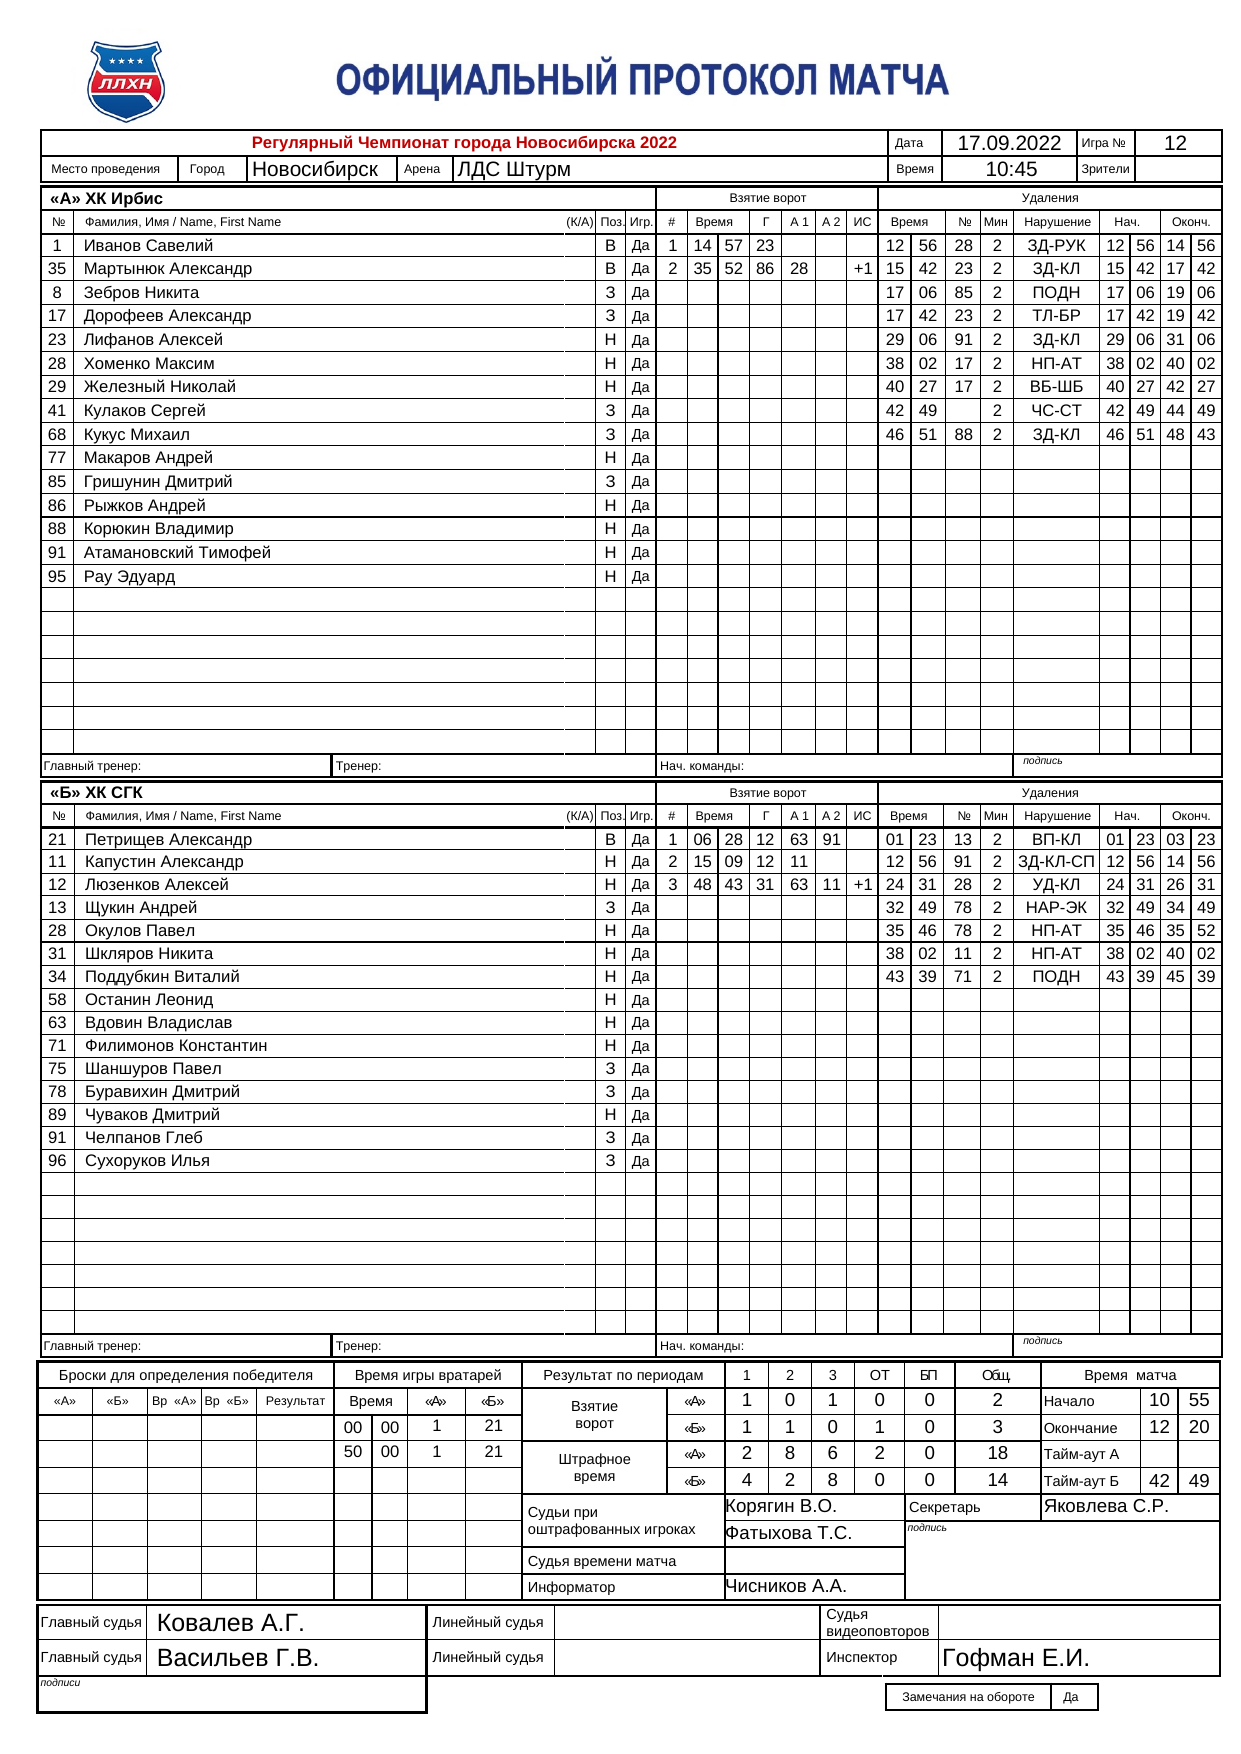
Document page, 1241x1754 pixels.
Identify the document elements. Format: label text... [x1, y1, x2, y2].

table_cell [1161, 1219, 1190, 1241]
table_cell 42 [1131, 305, 1160, 327]
table_cell [1192, 636, 1221, 658]
table_cell 51 [912, 423, 945, 445]
table_cell 44 [1161, 399, 1190, 422]
table_cell [565, 588, 595, 611]
table_cell [408, 1494, 465, 1520]
table_cell [75, 1265, 564, 1287]
table_cell [1161, 541, 1190, 564]
table_cell [74, 730, 564, 753]
table_cell Н [596, 328, 625, 351]
table_cell [1014, 470, 1099, 493]
table_cell Инспектор [821, 1640, 938, 1675]
table_header Замечания на обороте [887, 1685, 1050, 1709]
table_cell Гришунин Дмитрий [74, 470, 564, 493]
table_cell [981, 730, 1013, 753]
table_cell 78 [944, 920, 980, 941]
table_cell 86 [42, 494, 73, 516]
table_cell [565, 1104, 595, 1126]
table_cell [565, 399, 595, 422]
table_cell [373, 1574, 407, 1599]
table_cell [847, 989, 877, 1011]
table_cell 02 [912, 352, 945, 374]
table_cell [981, 1150, 1013, 1172]
table_cell подпись [1014, 1335, 1221, 1356]
table_cell З [596, 1058, 625, 1079]
table_cell [847, 305, 877, 327]
table_cell 06 [1192, 328, 1221, 351]
table_cell НП-АТ [1014, 943, 1099, 964]
table_cell [816, 1311, 846, 1333]
table_cell 1 [812, 1389, 854, 1413]
table_cell [565, 376, 595, 398]
table_cell 17 [42, 305, 73, 327]
table_cell [847, 850, 877, 872]
table_cell [750, 707, 781, 729]
table_cell [782, 446, 815, 469]
table_cell З [596, 423, 625, 445]
table_cell 86 [750, 257, 781, 280]
table_cell [148, 1547, 201, 1573]
table_cell [93, 1521, 147, 1546]
table_cell [816, 1081, 846, 1103]
table_cell 39 [912, 966, 943, 987]
table_cell [428, 1677, 882, 1711]
table_cell 28 [42, 352, 73, 374]
table_cell [1014, 659, 1099, 682]
table_cell Гофман Е.И. [939, 1640, 1219, 1675]
table_cell [1192, 1288, 1221, 1310]
table_cell [1161, 1288, 1190, 1310]
table_cell Фатыхова Т.С. [726, 1521, 904, 1546]
table_cell ЧС-СТ [1014, 399, 1099, 422]
table_cell 02 [1192, 943, 1221, 964]
table_cell 38 [879, 943, 910, 964]
table_cell 85 [946, 281, 980, 303]
table_cell [847, 1242, 877, 1264]
table_cell [782, 636, 815, 658]
table_header 17.09.2022 [943, 131, 1076, 155]
table_cell [688, 1127, 717, 1149]
table_cell [565, 470, 595, 493]
table_cell 23 [912, 829, 943, 849]
table_cell [657, 943, 687, 964]
table_cell [657, 1311, 687, 1333]
table_cell Рыжков Андрей [74, 494, 564, 516]
table_cell 91 [816, 829, 846, 849]
table_cell [565, 659, 595, 682]
table_cell 43 [719, 874, 749, 895]
table_cell [719, 1081, 749, 1103]
table_cell [816, 730, 846, 753]
table_cell [1131, 1150, 1160, 1172]
table_cell [816, 612, 846, 634]
table_cell [879, 1288, 910, 1310]
table_cell 00 [335, 1416, 371, 1440]
table_cell 06 [1131, 328, 1160, 351]
table_header 1 [726, 1363, 768, 1387]
table_cell 21 [466, 1441, 521, 1467]
table_cell [816, 1127, 846, 1149]
table_cell [944, 1196, 980, 1218]
table_cell [1100, 659, 1129, 682]
table_cell [93, 1494, 147, 1520]
table_cell Чуваков Дмитрий [75, 1104, 564, 1126]
table_cell А 1 [782, 211, 815, 233]
table_cell [981, 1058, 1013, 1079]
table_cell Атамановский Тимофей [74, 541, 564, 564]
table_cell [1014, 1219, 1099, 1241]
table_cell [879, 1035, 910, 1057]
table_cell ТЛ-БР [1014, 305, 1099, 327]
table_cell [1014, 1127, 1099, 1149]
table_cell 29 [42, 376, 73, 398]
table_cell [657, 565, 687, 587]
table_cell 2 [981, 896, 1013, 918]
table_cell 42 [1192, 305, 1221, 327]
table_cell [981, 565, 1013, 587]
table_cell Макаров Андрей [74, 446, 564, 469]
table_cell З [596, 305, 625, 327]
table_cell ПОДН [1014, 281, 1099, 303]
table_cell [626, 1219, 655, 1241]
table_cell [1131, 1127, 1160, 1149]
table_cell 14 [688, 235, 717, 256]
table_cell Кукус Михаил [74, 423, 564, 445]
table_cell [466, 1468, 521, 1493]
table_cell 28 [944, 874, 980, 895]
table_cell Иванов Савелий [74, 235, 564, 256]
table_cell [879, 446, 910, 469]
table_cell Время [335, 1389, 407, 1413]
table_cell [596, 1311, 625, 1333]
table_cell 00 [373, 1441, 407, 1467]
table_cell 2 [981, 257, 1013, 280]
table_cell [688, 920, 717, 941]
table_cell 3 [657, 874, 687, 895]
table_cell [1161, 1127, 1190, 1149]
table_cell 2 [981, 376, 1013, 398]
table_cell [912, 1127, 943, 1149]
table_header 3 [812, 1363, 854, 1387]
table_cell 2 [981, 235, 1013, 256]
table_cell [847, 1173, 877, 1195]
table_cell [1192, 1012, 1221, 1033]
table_cell [565, 1058, 595, 1079]
table_cell [565, 730, 595, 753]
table_cell Сухоруков Илья [75, 1150, 564, 1172]
table_cell 26 [1161, 874, 1190, 895]
table_cell [257, 1468, 333, 1493]
table_cell [596, 1173, 625, 1195]
table_cell 2 [726, 1442, 768, 1467]
table_cell [1131, 1265, 1160, 1287]
table_cell [750, 636, 781, 658]
table_cell [148, 1441, 201, 1467]
table_cell Окулов Павел [75, 920, 564, 941]
table_cell [939, 1606, 1219, 1639]
table_cell [1161, 518, 1190, 540]
table_cell [782, 1035, 815, 1057]
table_cell Да [626, 1127, 655, 1149]
table_cell [1192, 730, 1221, 753]
table_cell [148, 1494, 201, 1520]
table_cell [847, 1127, 877, 1149]
table_cell [944, 1265, 980, 1287]
table_cell [782, 943, 815, 964]
table_cell [202, 1494, 256, 1520]
table_cell [719, 1311, 749, 1333]
table_cell [565, 235, 595, 256]
table_cell [1192, 707, 1221, 729]
table_cell [944, 1012, 980, 1033]
table_cell 35 [1161, 920, 1190, 941]
table_cell [1100, 1242, 1129, 1264]
table_cell [1192, 470, 1221, 493]
table_cell [912, 470, 945, 493]
table_cell 06 [912, 281, 945, 303]
table_cell 45 [1161, 966, 1190, 987]
table_header Дата [889, 131, 941, 155]
table_cell [202, 1416, 256, 1440]
table_cell Игр. [626, 805, 655, 826]
table_cell 85 [42, 470, 73, 493]
table_cell [1014, 1104, 1099, 1126]
table_cell 31 [750, 874, 781, 895]
table_cell [657, 1265, 687, 1287]
table_header Броски для определения победителя [39, 1363, 333, 1387]
table_cell Судьи при оштрафованных игроках [523, 1495, 724, 1546]
table_cell [1131, 446, 1160, 469]
table_cell [626, 1173, 655, 1195]
table_cell [847, 1104, 877, 1126]
table_cell [688, 1242, 717, 1264]
table_cell 50 [335, 1441, 371, 1467]
table_cell 1 [769, 1415, 811, 1440]
table_cell [782, 235, 815, 256]
table_cell [981, 541, 1013, 564]
table_cell [1100, 1173, 1129, 1195]
table_cell [782, 966, 815, 987]
table_cell 4 [726, 1468, 768, 1493]
table_cell [816, 1104, 846, 1126]
table_cell [626, 1242, 655, 1264]
table_cell Лифанов Алексей [74, 328, 564, 351]
table_cell [565, 707, 595, 729]
table_cell [257, 1547, 333, 1573]
table_cell [1100, 730, 1129, 753]
table_cell [912, 683, 945, 706]
table_cell [782, 1081, 815, 1103]
table_cell 02 [912, 943, 943, 964]
table_cell [565, 352, 595, 374]
table_cell [847, 281, 877, 303]
table_cell [657, 328, 687, 351]
table_cell ПОДН [1014, 966, 1099, 987]
table_cell [946, 659, 980, 682]
table_cell [565, 1081, 595, 1103]
table_cell [1100, 1288, 1129, 1310]
table_cell А 2 [816, 211, 846, 233]
table_cell [912, 989, 943, 1011]
table_cell [750, 966, 781, 987]
table_cell [719, 730, 749, 753]
table_cell Время [688, 211, 749, 233]
table_cell 49 [912, 896, 943, 918]
table_cell Игр. [626, 211, 655, 233]
table_cell [596, 588, 625, 611]
table_cell [565, 565, 595, 587]
table_cell [981, 1012, 1013, 1033]
table_cell [596, 1219, 625, 1241]
table_cell [657, 1219, 687, 1241]
table_cell [750, 423, 781, 445]
table_cell 17 [1100, 281, 1129, 303]
table_cell 0 [905, 1468, 954, 1493]
table_cell [42, 588, 73, 611]
table_cell [912, 1104, 943, 1126]
table_cell [782, 1242, 815, 1264]
table_cell 8 [812, 1468, 854, 1493]
table_cell ЗД-КЛ [1014, 328, 1099, 351]
table_cell 12 [879, 850, 910, 872]
table_cell 06 [688, 829, 717, 849]
table_cell [946, 707, 980, 729]
table_cell [596, 1288, 625, 1310]
table_cell 52 [1192, 920, 1221, 941]
table_cell [626, 1196, 655, 1218]
table_cell [981, 1104, 1013, 1126]
table_cell 40 [1161, 943, 1190, 964]
table_cell [626, 707, 655, 729]
table_cell Нач. [1100, 211, 1160, 233]
table_cell [1161, 1265, 1190, 1287]
table_cell [912, 1012, 943, 1033]
table_cell [626, 636, 655, 658]
table_cell 14 [1161, 235, 1190, 256]
table_cell Линейный судья [428, 1606, 554, 1639]
table_cell 8 [42, 281, 73, 303]
table_cell 71 [944, 966, 980, 987]
table_cell [1100, 494, 1129, 516]
table_cell [39, 1416, 92, 1440]
table_cell [912, 1173, 943, 1195]
table_cell [912, 1288, 943, 1310]
table_cell [1100, 1104, 1129, 1126]
table_cell [847, 423, 877, 445]
table_cell 42 [912, 257, 945, 280]
table_cell [657, 683, 687, 706]
table_cell В [596, 829, 625, 849]
table_cell [782, 1173, 815, 1195]
table_cell [1161, 1012, 1190, 1033]
table_cell [657, 399, 687, 422]
table_cell [879, 683, 910, 706]
table_cell [657, 470, 687, 493]
table_cell [750, 588, 781, 611]
table_cell 02 [1131, 943, 1160, 964]
table_cell 2 [657, 257, 687, 280]
table_cell [75, 1242, 564, 1264]
table_cell [847, 1035, 877, 1057]
table_cell [750, 352, 781, 374]
table_cell [688, 1196, 717, 1218]
table_cell [565, 1219, 595, 1241]
table_cell 23 [946, 305, 980, 327]
table_cell [750, 659, 781, 682]
table_cell [719, 659, 749, 682]
table_cell 01 [1100, 829, 1129, 849]
table_cell 2 [855, 1442, 904, 1467]
table_cell [879, 612, 910, 634]
table_cell [1161, 446, 1190, 469]
table_cell [688, 1265, 717, 1287]
table_header Да [1052, 1685, 1097, 1709]
table_cell [782, 588, 815, 611]
table_cell [75, 1196, 564, 1218]
table_cell [750, 1150, 781, 1172]
table_cell 10 [1141, 1389, 1177, 1413]
table_cell [1100, 1035, 1129, 1057]
table_cell [750, 989, 781, 1011]
table_cell «Б» [668, 1468, 724, 1493]
table_cell [74, 659, 564, 682]
table_cell [74, 588, 564, 611]
table_cell Да [626, 423, 655, 445]
table_cell [373, 1494, 407, 1520]
table_cell [847, 518, 877, 540]
table_cell [1161, 1311, 1190, 1333]
table_cell [688, 707, 717, 729]
table_cell Г [750, 211, 781, 233]
table_cell Судья видеоповторов [821, 1606, 938, 1639]
table_cell [981, 1288, 1013, 1310]
table_cell [847, 494, 877, 516]
table_cell Секретарь [906, 1495, 1040, 1520]
table_cell 17 [879, 305, 910, 327]
table_cell 43 [1192, 423, 1221, 445]
table_cell [981, 1265, 1013, 1287]
table_cell [719, 1196, 749, 1218]
table_header 2 [769, 1363, 811, 1387]
table_cell ВБ-ШБ [1014, 376, 1099, 398]
table_cell [148, 1416, 201, 1440]
table_cell 39 [1192, 966, 1221, 987]
table_cell 1 [726, 1415, 768, 1440]
table_cell ИС [847, 805, 877, 826]
table_cell [879, 565, 910, 587]
table_cell 46 [1100, 423, 1129, 445]
table_cell [1161, 565, 1190, 587]
table_cell 15 [879, 257, 910, 280]
table_cell [1100, 1058, 1129, 1079]
table_cell Поз. [596, 211, 625, 233]
table_cell [1192, 1081, 1221, 1103]
table_cell 11 [42, 850, 74, 872]
table_cell [1131, 659, 1160, 682]
table_cell Время [879, 805, 943, 826]
table_cell [816, 966, 846, 987]
table_cell [565, 1173, 595, 1195]
table_cell «А» [39, 1389, 92, 1413]
table_cell 0 [812, 1415, 854, 1440]
table_cell [719, 1127, 749, 1149]
table_cell 1 [657, 235, 687, 256]
picture [5, 28, 1179, 129]
table_header Результат по периодам [523, 1363, 724, 1387]
table_cell 12 [879, 235, 910, 256]
table_cell Н [596, 1012, 625, 1033]
table_cell [1141, 1441, 1177, 1467]
table_cell [719, 399, 749, 422]
table_cell [93, 1468, 147, 1493]
table_cell Н [596, 920, 625, 941]
table_cell [719, 494, 749, 516]
table_cell [847, 683, 877, 706]
table_cell [1192, 565, 1221, 587]
table_cell [782, 1012, 815, 1033]
table_cell 18 [956, 1442, 1040, 1467]
table_cell [719, 896, 749, 918]
table_cell [750, 1173, 781, 1195]
table_cell [42, 612, 73, 634]
table_cell [816, 281, 846, 303]
table_cell 23 [750, 235, 781, 256]
table_cell [847, 541, 877, 564]
table_cell [688, 612, 717, 634]
table_cell [657, 612, 687, 634]
table_cell 35 [688, 257, 717, 280]
table_cell [565, 281, 595, 303]
table_cell [148, 1468, 201, 1493]
table_cell [688, 281, 717, 303]
table_cell [847, 1288, 877, 1310]
table_cell [1014, 1035, 1099, 1057]
table_cell 55 [1179, 1389, 1219, 1413]
table_cell [981, 612, 1013, 634]
table_cell [1014, 1081, 1099, 1103]
table_cell [750, 612, 781, 634]
table_cell [335, 1468, 371, 1493]
table_cell [816, 707, 846, 729]
table_cell 49 [1131, 896, 1160, 918]
table_cell [782, 423, 815, 445]
table_cell [750, 896, 781, 918]
table_cell [782, 494, 815, 516]
table_cell [782, 1127, 815, 1149]
table_cell [596, 636, 625, 658]
table_cell А 1 [782, 805, 815, 826]
table_cell [847, 612, 877, 634]
table_cell Да [626, 235, 655, 256]
table_cell [912, 707, 945, 729]
table_cell [719, 1058, 749, 1079]
table_cell [981, 1035, 1013, 1057]
table_cell [42, 1311, 74, 1333]
table_cell [1014, 636, 1099, 658]
table_cell [847, 399, 877, 422]
table_cell [1161, 1173, 1190, 1195]
table_cell 21 [466, 1416, 521, 1440]
table_cell 2 [981, 328, 1013, 351]
table_cell [719, 352, 749, 374]
table_cell [816, 588, 846, 611]
table_cell [981, 446, 1013, 469]
table_cell [912, 1196, 943, 1218]
table_cell [657, 989, 687, 1011]
table_cell [719, 446, 749, 469]
table_cell [688, 588, 717, 611]
table_cell [879, 1104, 910, 1126]
table_cell [847, 352, 877, 374]
table_cell (К/А) [565, 805, 595, 826]
table_cell 10:45 [943, 157, 1076, 181]
table_cell [202, 1521, 256, 1546]
table_cell [944, 1058, 980, 1079]
table_cell [816, 1035, 846, 1057]
table_cell Главный тренер: [42, 1335, 330, 1356]
table_cell [782, 565, 815, 587]
table_cell +1 [847, 257, 877, 280]
table_cell 02 [1192, 352, 1221, 374]
table_cell Вр «Б» [202, 1389, 256, 1413]
table_cell [816, 943, 846, 964]
table_cell Да [626, 494, 655, 516]
table_cell 35 [1100, 920, 1129, 941]
table_cell Кулаков Сергей [74, 399, 564, 422]
table_cell [912, 1150, 943, 1172]
table_cell 32 [879, 896, 910, 918]
table_cell [1161, 1035, 1190, 1057]
table_cell 8 [769, 1442, 811, 1467]
table_cell [816, 494, 846, 516]
table_cell [912, 1081, 943, 1103]
table_cell «Б» [668, 1415, 724, 1440]
table_cell [596, 683, 625, 706]
table_header 12 [1136, 131, 1221, 155]
table_cell [879, 1173, 910, 1195]
table_cell 17 [946, 352, 980, 374]
table_cell [42, 683, 73, 706]
table_cell 42 [1141, 1468, 1177, 1493]
table_cell Да [626, 541, 655, 564]
table_cell 12 [750, 829, 781, 849]
table_cell [782, 399, 815, 422]
table_cell Н [596, 850, 625, 872]
table_cell [1192, 1173, 1221, 1195]
table_cell 28 [42, 920, 74, 941]
table_cell 12 [1100, 850, 1129, 872]
table_cell [1161, 1058, 1190, 1079]
table_cell [1192, 659, 1221, 682]
table_cell [750, 376, 781, 398]
table_cell [912, 1311, 943, 1333]
table_cell 43 [879, 966, 910, 987]
table_cell [74, 636, 564, 658]
table_cell 0 [855, 1389, 904, 1413]
table_cell Да [626, 1150, 655, 1172]
table_cell [1014, 1150, 1099, 1172]
table_cell [750, 1035, 781, 1057]
table_cell ЗД-КЛ-СП [1014, 850, 1099, 872]
table_cell [816, 1219, 846, 1241]
table_cell Да [626, 829, 655, 849]
table_cell 96 [42, 1150, 74, 1172]
table_cell [688, 1035, 717, 1057]
table_cell 03 [1161, 829, 1190, 849]
table_cell [657, 1012, 687, 1033]
table_cell [565, 829, 595, 849]
table_cell [688, 989, 717, 1011]
table_cell Буравихин Дмитрий [75, 1081, 564, 1103]
table_cell [1131, 518, 1160, 540]
table_cell [816, 446, 846, 469]
table_cell [782, 518, 815, 540]
table_cell 42 [1100, 399, 1129, 422]
table_cell 31 [1131, 874, 1160, 895]
table_cell Да [626, 352, 655, 374]
table_cell Дорофеев Александр [74, 305, 564, 327]
table_cell [879, 1196, 910, 1218]
table_cell [946, 399, 980, 422]
table_cell З [596, 1081, 625, 1103]
table_cell [847, 659, 877, 682]
table_cell Хоменко Максим [74, 352, 564, 374]
table_cell Ковалев А.Г. [147, 1606, 425, 1639]
table_cell [93, 1574, 147, 1599]
table_cell 38 [1100, 352, 1129, 374]
table_cell 2 [981, 920, 1013, 941]
table_cell [1014, 989, 1099, 1011]
table_cell [1161, 612, 1190, 634]
table_cell [373, 1521, 407, 1546]
table_cell Фамилия, Имя / Name, First Name [75, 805, 565, 826]
table_cell [1192, 588, 1221, 611]
table_cell # [657, 805, 687, 826]
table_cell 17 [1100, 305, 1129, 327]
table_cell 95 [42, 565, 73, 587]
table_cell 48 [1161, 423, 1190, 445]
table_cell [148, 1521, 201, 1546]
table_cell [1131, 636, 1160, 658]
table_header Время матча [1042, 1363, 1219, 1387]
table_cell [565, 257, 595, 280]
table_cell [719, 1288, 749, 1310]
table_cell [657, 1242, 687, 1264]
table_cell [39, 1574, 92, 1599]
table_cell [688, 352, 717, 374]
table_header БП [905, 1363, 954, 1387]
table_cell [565, 683, 595, 706]
table_cell [1014, 1242, 1099, 1264]
table_cell 49 [912, 399, 945, 422]
table_cell 42 [1131, 257, 1160, 280]
table_cell [75, 1311, 564, 1333]
table_cell [688, 518, 717, 540]
table_cell № [42, 211, 73, 233]
table_cell [1192, 1311, 1221, 1333]
table_cell [335, 1574, 371, 1599]
table_cell [657, 305, 687, 327]
table_cell [1100, 1150, 1129, 1172]
table_cell [847, 1058, 877, 1079]
table_cell № [946, 211, 980, 233]
table_cell Челпанов Глеб [75, 1127, 564, 1149]
table_cell [750, 446, 781, 469]
table_cell Место проведения [42, 157, 177, 181]
table_cell [1161, 636, 1190, 658]
table_cell [782, 1219, 815, 1241]
table_cell [750, 1196, 781, 1218]
table_cell Да [626, 399, 655, 422]
table_cell [688, 1173, 717, 1195]
table_cell [1131, 588, 1160, 611]
table_cell 63 [782, 829, 815, 849]
table_cell [782, 328, 815, 351]
table_cell Фамилия, Имя / Name, First Name [74, 211, 565, 233]
table_cell [42, 636, 73, 658]
table_cell Тайм-аут Б [1042, 1468, 1140, 1493]
table_cell [688, 1311, 717, 1333]
table_cell Люзенков Алексей [75, 874, 564, 895]
table_cell 27 [1131, 376, 1160, 398]
table_cell [719, 612, 749, 634]
table_cell «А» [668, 1442, 724, 1467]
table_cell 13 [42, 896, 74, 918]
table_cell [847, 1311, 877, 1333]
table_cell [565, 1311, 595, 1333]
table_cell Мин [981, 805, 1013, 826]
table_cell [42, 659, 73, 682]
table_cell [816, 1265, 846, 1287]
table_cell [816, 850, 846, 872]
table_cell [596, 612, 625, 634]
table_cell [688, 730, 717, 753]
table_cell [1100, 565, 1129, 587]
table_cell [74, 683, 564, 706]
table_cell [847, 1219, 877, 1241]
table_header Удаления [879, 783, 1221, 803]
table_cell ЗД-КЛ [1014, 423, 1099, 445]
table_cell [257, 1441, 333, 1467]
table_cell 00 [373, 1416, 407, 1440]
table_cell 23 [1192, 829, 1221, 849]
table_cell [657, 1288, 687, 1310]
table_cell Главный тренер: [42, 755, 330, 776]
table_cell Нарушение [1014, 805, 1099, 826]
table_cell [816, 352, 846, 374]
table_cell [1100, 518, 1129, 540]
table_cell [816, 1173, 846, 1195]
table_cell [42, 1242, 74, 1264]
table_cell [1014, 1196, 1099, 1218]
table_cell [688, 446, 717, 469]
table_cell [782, 659, 815, 682]
table_cell Мин [981, 211, 1013, 233]
table_cell [565, 1196, 595, 1218]
table_cell [42, 1196, 74, 1218]
table_cell [782, 1288, 815, 1310]
table_cell [750, 1127, 781, 1149]
table_cell Щукин Андрей [75, 896, 564, 918]
table_cell Тренер: [333, 1335, 655, 1356]
table_cell [565, 494, 595, 516]
table_cell «А» [668, 1389, 724, 1413]
table_cell 29 [1100, 328, 1129, 351]
table_cell [719, 1104, 749, 1126]
table_cell [75, 1288, 564, 1310]
table_cell [1100, 683, 1129, 706]
table_cell [565, 966, 595, 987]
table_cell 35 [879, 920, 910, 941]
table_cell [981, 707, 1013, 729]
table_cell [335, 1547, 371, 1573]
table_cell [74, 707, 564, 729]
table_cell Да [626, 1035, 655, 1057]
table_cell [1136, 157, 1221, 181]
table_cell [565, 446, 595, 469]
table_cell Да [626, 989, 655, 1011]
table_cell 02 [1131, 352, 1160, 374]
table_cell [912, 541, 945, 564]
table_cell [688, 966, 717, 987]
table_cell Да [626, 446, 655, 469]
table_cell [626, 1265, 655, 1287]
table_cell [981, 1242, 1013, 1264]
table_header «А» ХК Ирбис [42, 188, 655, 209]
table_cell 12 [42, 874, 74, 895]
table_cell [879, 470, 910, 493]
table_cell [596, 1242, 625, 1264]
table_cell [944, 1035, 980, 1057]
table_cell [555, 1640, 819, 1675]
table_cell 42 [879, 399, 910, 422]
table_cell [688, 565, 717, 587]
table_cell 42 [1192, 257, 1221, 280]
table_cell [883, 1677, 1220, 1681]
table_cell Нарушение [1014, 211, 1099, 233]
table_cell [946, 636, 980, 658]
table_cell [782, 920, 815, 941]
table_cell [1192, 1104, 1221, 1126]
table_cell [816, 920, 846, 941]
table_cell [719, 1219, 749, 1241]
table_cell 42 [912, 305, 945, 327]
table_header Общ. [956, 1363, 1040, 1387]
table_cell [626, 659, 655, 682]
table_cell [847, 829, 877, 849]
table_cell [981, 989, 1013, 1011]
table_cell [944, 1219, 980, 1241]
table_cell [1014, 446, 1099, 469]
table_cell [657, 423, 687, 445]
table_cell [688, 659, 717, 682]
table_cell 14 [1161, 850, 1190, 872]
table_cell [148, 1574, 201, 1599]
table_cell [1100, 612, 1129, 634]
table_cell [1192, 1058, 1221, 1079]
table_cell [1161, 730, 1190, 753]
table_cell Да [626, 874, 655, 895]
table_cell [719, 541, 749, 564]
table_cell 29 [879, 328, 910, 351]
table_cell 78 [944, 896, 980, 918]
table_cell [750, 1311, 781, 1333]
table_cell [565, 896, 595, 918]
table_cell З [596, 281, 625, 303]
table_cell [688, 896, 717, 918]
table_cell [847, 328, 877, 351]
table_cell [1161, 494, 1190, 516]
table_cell 40 [879, 376, 910, 398]
table_cell [1100, 588, 1129, 611]
table_cell [596, 730, 625, 753]
table_cell [1192, 541, 1221, 564]
table_cell [1161, 707, 1190, 729]
table_cell [750, 1058, 781, 1079]
table_cell Да [626, 281, 655, 303]
table_cell [657, 1173, 687, 1195]
table_cell [981, 588, 1013, 611]
table_cell [816, 328, 846, 351]
table_cell 68 [42, 423, 73, 445]
table_cell Да [626, 850, 655, 872]
table_cell [719, 989, 749, 1011]
table_cell [626, 683, 655, 706]
table_cell [879, 1127, 910, 1149]
table_cell [93, 1441, 147, 1467]
table_cell [39, 1494, 92, 1520]
table_cell [847, 565, 877, 587]
table_cell [879, 1081, 910, 1103]
table_cell [719, 1035, 749, 1057]
table_cell [847, 446, 877, 469]
table_cell [816, 1012, 846, 1033]
table_cell [1014, 1058, 1099, 1079]
table_cell 52 [719, 257, 749, 280]
table_cell 57 [719, 235, 749, 256]
table_cell [981, 1311, 1013, 1333]
table_header Взятие ворот [657, 783, 877, 803]
table_cell 2 [769, 1468, 811, 1493]
table_cell [879, 541, 910, 564]
table_cell 24 [879, 874, 910, 895]
table_cell [816, 541, 846, 564]
table_cell Н [596, 989, 625, 1011]
table_cell [1161, 659, 1190, 682]
table_cell [1131, 541, 1160, 564]
table_cell [1014, 1311, 1099, 1333]
table_cell [750, 305, 781, 327]
table_cell [1192, 1150, 1221, 1172]
table_cell 2 [657, 850, 687, 872]
table_cell 27 [1192, 376, 1221, 398]
table_cell ЛДС Штурм [454, 157, 887, 181]
table_cell [816, 518, 846, 540]
table_cell [912, 659, 945, 682]
table_cell Да [626, 328, 655, 351]
table_cell [93, 1416, 147, 1440]
table_cell [1161, 1196, 1190, 1218]
table_cell [657, 541, 687, 564]
table_cell [912, 1242, 943, 1264]
table_cell [944, 1127, 980, 1149]
table_cell 56 [912, 235, 945, 256]
table_cell [466, 1494, 521, 1520]
table_cell [782, 612, 815, 634]
table_cell Нач. команды: [657, 1335, 1012, 1356]
table_cell [782, 352, 815, 374]
table_cell [782, 1104, 815, 1126]
table_cell [42, 1219, 74, 1241]
table_cell Н [596, 446, 625, 469]
table_cell Да [626, 305, 655, 327]
table_cell 06 [1131, 281, 1160, 303]
table_cell Город [179, 157, 246, 181]
table_cell [782, 989, 815, 1011]
table_cell [565, 1150, 595, 1172]
table_cell 40 [1100, 376, 1129, 398]
table_cell [335, 1494, 371, 1520]
table_cell 11 [944, 943, 980, 964]
table_cell [816, 470, 846, 493]
table_cell 12 [750, 850, 781, 872]
table_cell [1014, 683, 1099, 706]
table_cell [944, 1150, 980, 1172]
table_cell [39, 1521, 92, 1546]
table_cell [42, 1265, 74, 1287]
table_cell [688, 376, 717, 398]
table_cell [75, 1173, 564, 1195]
table_cell [657, 966, 687, 987]
table_cell [688, 1081, 717, 1103]
table_cell Главный судья [39, 1606, 146, 1639]
table_cell Чисников А.А. [726, 1575, 904, 1599]
table_cell Да [626, 1104, 655, 1126]
table_cell [981, 1127, 1013, 1149]
table_cell [816, 235, 846, 256]
table_cell [657, 1127, 687, 1149]
table_cell 1 [408, 1416, 465, 1440]
table_cell [847, 1265, 877, 1287]
table_cell 19 [1161, 305, 1190, 327]
table_cell [1014, 1012, 1099, 1033]
table_cell [1014, 565, 1099, 587]
table_cell Да [626, 470, 655, 493]
table_cell [981, 636, 1013, 658]
table_cell [1100, 541, 1129, 564]
table_cell [565, 920, 595, 941]
table_cell [946, 518, 980, 540]
table_cell [657, 1035, 687, 1057]
table_cell Да [626, 896, 655, 918]
table_cell Н [596, 494, 625, 516]
table_cell 46 [912, 920, 943, 941]
table_cell «Б» [93, 1389, 147, 1413]
table_cell 63 [42, 1012, 74, 1033]
table_cell [626, 588, 655, 611]
table_cell [1131, 1311, 1160, 1333]
table_cell Поз. [596, 805, 625, 826]
table_cell 89 [42, 1104, 74, 1126]
table_cell [750, 1012, 781, 1033]
table_cell З [596, 1150, 625, 1172]
table_cell [1014, 494, 1099, 516]
table_cell [981, 1196, 1013, 1218]
table_cell 1 [855, 1415, 904, 1440]
table_cell 0 [905, 1415, 954, 1440]
table_cell [1161, 1081, 1190, 1103]
table_cell [1192, 1219, 1221, 1241]
table_cell [1192, 1196, 1221, 1218]
table_cell [816, 683, 846, 706]
table_cell 23 [42, 328, 73, 351]
table_cell [202, 1468, 256, 1493]
table_cell [1131, 1219, 1160, 1241]
table_cell 0 [905, 1442, 954, 1467]
table_cell 34 [42, 966, 74, 987]
table_cell Вр «А» [148, 1389, 201, 1413]
table_cell [879, 1150, 910, 1172]
table_cell [1100, 1012, 1129, 1033]
table_cell [257, 1416, 333, 1440]
table_cell Да [626, 565, 655, 587]
table_cell [1131, 730, 1160, 753]
table_cell [408, 1521, 465, 1546]
table_cell 41 [42, 399, 73, 422]
table_cell [782, 470, 815, 493]
table_cell 2 [981, 399, 1013, 422]
table_cell [879, 518, 910, 540]
table_cell 15 [688, 850, 717, 872]
table_cell [688, 1058, 717, 1079]
table_cell [782, 1265, 815, 1287]
table_cell Н [596, 518, 625, 540]
table_cell [981, 518, 1013, 540]
table_cell 23 [946, 257, 980, 280]
table_cell [1192, 518, 1221, 540]
table_cell [816, 565, 846, 587]
table_cell [657, 896, 687, 918]
table_cell [1192, 1127, 1221, 1149]
table_cell Н [596, 565, 625, 587]
table_cell [944, 1288, 980, 1310]
table_cell [816, 1242, 846, 1264]
table_cell [1192, 1242, 1221, 1264]
table_cell [912, 588, 945, 611]
table_cell [657, 1104, 687, 1126]
table_cell [657, 446, 687, 469]
table_cell [565, 541, 595, 564]
table_cell [1161, 470, 1190, 493]
table_cell [847, 588, 877, 611]
table_cell З [596, 896, 625, 918]
table_cell [719, 636, 749, 658]
table_cell [1100, 1081, 1129, 1103]
table_cell [946, 446, 980, 469]
table_cell 6 [812, 1442, 854, 1467]
table_cell Н [596, 966, 625, 987]
table_cell Н [596, 943, 625, 964]
table_cell № [944, 805, 980, 826]
table_cell [1014, 518, 1099, 540]
table_cell [1014, 730, 1099, 753]
table_cell Поддубкин Виталий [75, 966, 564, 987]
table_cell [1099, 1682, 1220, 1711]
table_cell [1131, 1196, 1160, 1218]
table_cell [847, 920, 877, 941]
table_cell 09 [719, 850, 749, 872]
table_cell [688, 1219, 717, 1241]
table_cell [1014, 612, 1099, 634]
table_cell 91 [42, 541, 73, 564]
table_cell Результат [257, 1389, 333, 1413]
table_cell [1131, 707, 1160, 729]
table_cell [596, 707, 625, 729]
table_cell Время [879, 211, 945, 233]
table_cell Петрищев Александр [75, 829, 564, 849]
table_cell [750, 281, 781, 303]
table_cell 31 [42, 943, 74, 964]
table_cell [657, 281, 687, 303]
table_cell [1161, 1242, 1190, 1264]
table_cell 11 [816, 874, 846, 895]
table_cell [93, 1547, 147, 1573]
table_cell Корягин В.О. [726, 1495, 904, 1520]
table_cell 2 [981, 423, 1013, 445]
table_cell 91 [944, 850, 980, 872]
table_cell [596, 659, 625, 682]
table_cell 49 [1131, 399, 1160, 422]
table_header Регулярный Чемпионат города Новосибирска 2022 [42, 131, 887, 155]
table_cell Н [596, 1035, 625, 1057]
table_cell [879, 588, 910, 611]
table_cell [847, 1150, 877, 1172]
table_cell Да [626, 1081, 655, 1103]
table_cell [1161, 588, 1190, 611]
table_cell 63 [782, 874, 815, 895]
table_cell [750, 328, 781, 351]
table_cell 88 [946, 423, 980, 445]
table_cell [42, 1173, 74, 1195]
table_cell 2 [981, 305, 1013, 327]
table_cell [750, 1081, 781, 1103]
table_cell Г [750, 805, 781, 826]
table_cell Капустин Александр [75, 850, 564, 872]
table_cell [565, 518, 595, 540]
table_cell [782, 541, 815, 564]
table_cell 31 [912, 874, 943, 895]
table_cell [688, 1288, 717, 1310]
table_cell [688, 399, 717, 422]
table_cell [782, 1196, 815, 1218]
table_cell [816, 1288, 846, 1310]
table_cell [912, 494, 945, 516]
table_cell НП-АТ [1014, 352, 1099, 374]
table_cell [1131, 683, 1160, 706]
table_cell 17 [946, 376, 980, 398]
table_cell [335, 1521, 371, 1546]
table_cell [847, 636, 877, 658]
table_cell [981, 470, 1013, 493]
table_cell ВП-КЛ [1014, 829, 1099, 849]
table_cell [782, 707, 815, 729]
table_cell [1131, 1058, 1160, 1079]
table_cell [555, 1606, 819, 1639]
table_cell [847, 1081, 877, 1103]
table_cell [1161, 1104, 1190, 1126]
table_cell [847, 235, 877, 256]
table_cell [912, 730, 945, 753]
table_cell Информатор [523, 1575, 724, 1599]
table_cell № [42, 805, 74, 826]
table_cell [39, 1547, 92, 1573]
table_cell [782, 683, 815, 706]
table_cell [719, 281, 749, 303]
table_cell Филимонов Константин [75, 1035, 564, 1057]
table_cell [726, 1548, 904, 1573]
table_cell 23 [1131, 829, 1160, 849]
table_cell [688, 1012, 717, 1033]
table_cell подписи [39, 1677, 425, 1711]
table_cell [1131, 1081, 1160, 1103]
table_cell 32 [1100, 896, 1129, 918]
table_cell [565, 1035, 595, 1057]
table_cell [944, 1173, 980, 1195]
table_cell [946, 588, 980, 611]
table_cell [1192, 446, 1221, 469]
table_cell [1131, 1035, 1160, 1057]
table_cell [750, 494, 781, 516]
table_cell 51 [1131, 423, 1160, 445]
table_header ОТ [855, 1363, 904, 1387]
table_cell Начало [1042, 1389, 1140, 1413]
table_cell Судья времени матча [523, 1548, 724, 1573]
table_cell [719, 518, 749, 540]
table_cell [565, 989, 595, 1011]
table_cell [688, 494, 717, 516]
table_cell [879, 707, 910, 729]
table_cell [565, 850, 595, 872]
table_cell [879, 494, 910, 516]
table_cell [912, 636, 945, 658]
table_cell [944, 1242, 980, 1264]
table_cell [944, 1104, 980, 1126]
table_cell [1100, 1265, 1129, 1287]
table_cell [750, 943, 781, 964]
table_cell [202, 1441, 256, 1467]
table_cell 12 [1100, 235, 1129, 256]
table_cell А 2 [816, 805, 846, 826]
table_cell Нач. [1100, 805, 1160, 826]
table_cell [257, 1574, 333, 1599]
table_cell [408, 1547, 465, 1573]
table_cell [719, 565, 749, 587]
table_cell [42, 730, 73, 753]
table_cell Да [626, 920, 655, 941]
table_cell Останин Леонид [75, 989, 564, 1011]
table_cell [1100, 1219, 1129, 1241]
table_cell [816, 636, 846, 658]
table_cell [626, 1288, 655, 1310]
table_cell [816, 989, 846, 1011]
table_cell [719, 966, 749, 987]
table_cell Оконч. [1161, 805, 1221, 826]
table_cell [1161, 989, 1190, 1011]
table_cell Васильев Г.В. [147, 1640, 425, 1675]
table_cell [657, 636, 687, 658]
table_cell Штрафное время [523, 1442, 666, 1493]
table_cell [782, 305, 815, 327]
table_cell 49 [1179, 1468, 1219, 1493]
table_cell [879, 636, 910, 658]
table_cell Яковлева С.Р. [1042, 1495, 1219, 1520]
table_cell 78 [42, 1081, 74, 1103]
table_cell 06 [912, 328, 945, 351]
table_cell [816, 1058, 846, 1079]
table_cell [879, 1265, 910, 1287]
table_cell Н [596, 376, 625, 398]
table_cell [1100, 989, 1129, 1011]
table_cell [782, 730, 815, 753]
table_cell [847, 966, 877, 987]
table_cell 13 [944, 829, 980, 849]
table_cell [1192, 1035, 1221, 1057]
table_cell 42 [1161, 376, 1190, 398]
table_cell 21 [42, 829, 74, 849]
table_cell [981, 1219, 1013, 1241]
table_cell [1014, 707, 1099, 729]
table_cell [946, 730, 980, 753]
table_cell [565, 612, 595, 634]
table_cell [688, 328, 717, 351]
table_cell 15 [1100, 257, 1129, 280]
table_cell [1100, 636, 1129, 658]
table_cell [750, 1104, 781, 1126]
table_cell [912, 1219, 943, 1241]
table_cell [944, 1311, 980, 1333]
table_cell [565, 328, 595, 351]
table_cell Время [889, 157, 941, 181]
table_cell [565, 1127, 595, 1149]
table_cell [719, 470, 749, 493]
table_cell З [596, 470, 625, 493]
table_cell «А» [408, 1389, 465, 1413]
table_cell [981, 1081, 1013, 1103]
table_cell [565, 1242, 595, 1264]
table_cell [1179, 1441, 1219, 1467]
table_cell [847, 943, 877, 964]
table_cell [981, 683, 1013, 706]
table_cell [782, 281, 815, 303]
table_cell [719, 376, 749, 398]
table_cell [1014, 1265, 1099, 1287]
table_cell Новосибирск [248, 157, 396, 181]
table_cell [1192, 683, 1221, 706]
table_cell 56 [1131, 850, 1160, 872]
table_cell 24 [1100, 874, 1129, 895]
table_cell [1161, 683, 1190, 706]
table_cell [657, 1150, 687, 1172]
table_cell +1 [847, 874, 877, 895]
table_cell Корюкин Владимир [74, 518, 564, 540]
table_cell Линейный судья [428, 1640, 554, 1675]
table_cell Тайм-аут А [1042, 1441, 1140, 1467]
table_cell Шкляров Никита [75, 943, 564, 964]
table_cell [42, 1288, 74, 1310]
table_cell [946, 683, 980, 706]
table_cell [750, 1242, 781, 1264]
table_cell [719, 707, 749, 729]
table_cell [565, 1288, 595, 1310]
table_cell 0 [855, 1468, 904, 1493]
table_cell 58 [42, 989, 74, 1011]
table_cell Да [626, 1012, 655, 1033]
table_cell В [596, 235, 625, 256]
table_cell [879, 1219, 910, 1241]
table_cell 19 [1161, 281, 1190, 303]
table_cell [565, 423, 595, 445]
table_cell ЗД-КЛ [1014, 257, 1099, 280]
table_cell [719, 1150, 749, 1172]
table_cell 31 [1161, 328, 1190, 351]
table_cell [688, 541, 717, 564]
table_cell [750, 730, 781, 753]
table_cell [657, 588, 687, 611]
table_cell Мартынюк Александр [74, 257, 564, 280]
table_cell [1014, 588, 1099, 611]
table_cell [657, 518, 687, 540]
table_cell 12 [1141, 1415, 1177, 1440]
table_cell [750, 399, 781, 422]
table_cell [1131, 989, 1160, 1011]
table_cell [596, 1196, 625, 1218]
table_cell [981, 1173, 1013, 1195]
table_cell 11 [782, 850, 815, 872]
table_cell [750, 683, 781, 706]
table_cell [626, 612, 655, 634]
table_cell 17 [1161, 257, 1190, 280]
table_cell 91 [946, 328, 980, 351]
table_cell [1100, 707, 1129, 729]
table_cell Зебров Никита [74, 281, 564, 303]
table_cell 71 [42, 1035, 74, 1057]
table_cell [1131, 1288, 1160, 1310]
table_cell Да [626, 1058, 655, 1079]
table_cell 56 [1192, 235, 1221, 256]
table_cell Да [626, 518, 655, 540]
table_cell Главный судья [39, 1640, 146, 1675]
table_cell 28 [719, 829, 749, 849]
table_cell [816, 305, 846, 327]
table_cell [1192, 494, 1221, 516]
table_cell 43 [1100, 966, 1129, 987]
table_cell [946, 541, 980, 564]
table_cell подпись [906, 1522, 1219, 1599]
table_cell [719, 683, 749, 706]
table_cell З [596, 1127, 625, 1149]
table_cell НП-АТ [1014, 920, 1099, 941]
table_cell [944, 989, 980, 1011]
table_cell [657, 1081, 687, 1103]
table_cell Н [596, 874, 625, 895]
table_cell [750, 470, 781, 493]
table_cell [1131, 494, 1160, 516]
table_cell [1131, 470, 1160, 493]
table_cell [879, 730, 910, 753]
table_cell Арена [398, 157, 452, 181]
table_cell [1192, 989, 1221, 1011]
table_header Время игры вратарей [335, 1363, 521, 1387]
table_cell [750, 565, 781, 587]
table_cell Шаншуров Павел [75, 1058, 564, 1079]
table_cell [1131, 1012, 1160, 1033]
table_cell 28 [782, 257, 815, 280]
table_cell 35 [42, 257, 73, 280]
table_cell [816, 1196, 846, 1218]
table_cell 2 [981, 966, 1013, 987]
table_cell [257, 1521, 333, 1546]
table_cell 56 [1192, 850, 1221, 872]
table_cell [816, 376, 846, 398]
table_cell [596, 1265, 625, 1287]
table_cell Да [626, 257, 655, 280]
table_cell [39, 1468, 92, 1493]
table_cell [981, 494, 1013, 516]
table_cell [657, 920, 687, 941]
table_cell [688, 636, 717, 658]
table_cell [816, 257, 846, 280]
table_cell [879, 1058, 910, 1079]
table_header Взятие ворот [657, 188, 877, 209]
table_cell [688, 423, 717, 445]
table_cell 38 [879, 352, 910, 374]
table_cell [946, 470, 980, 493]
table_cell [879, 1242, 910, 1264]
table_cell Железный Николай [74, 376, 564, 398]
table_cell [39, 1441, 92, 1467]
table_cell 77 [42, 446, 73, 469]
table_cell 91 [42, 1127, 74, 1149]
table_cell [1131, 1242, 1160, 1264]
table_cell [1100, 1311, 1129, 1333]
table_cell [657, 659, 687, 682]
table_cell Н [596, 352, 625, 374]
table_header Игра № [1078, 131, 1134, 155]
table_cell Зрители [1078, 157, 1134, 181]
table_cell 0 [769, 1389, 811, 1413]
table_cell [944, 1081, 980, 1103]
table_cell Да [626, 966, 655, 987]
table_cell [879, 989, 910, 1011]
table_cell [257, 1494, 333, 1520]
table_cell [688, 683, 717, 706]
table_cell [912, 1035, 943, 1057]
table_cell 46 [879, 423, 910, 445]
table_cell [1192, 612, 1221, 634]
table_cell [946, 494, 980, 516]
table_cell # [657, 211, 687, 233]
table_cell [847, 470, 877, 493]
table_cell [847, 730, 877, 753]
table_cell [688, 1150, 717, 1172]
table_cell [1100, 1196, 1129, 1218]
table_cell [1131, 565, 1160, 587]
table_cell 39 [1131, 966, 1160, 987]
table_cell [373, 1468, 407, 1493]
table_cell [750, 920, 781, 941]
table_cell [816, 659, 846, 682]
table_cell [912, 565, 945, 587]
table_cell [565, 943, 595, 964]
table_cell 38 [1100, 943, 1129, 964]
table_cell [1161, 1150, 1190, 1172]
table_cell [912, 1265, 943, 1287]
table_cell [782, 1058, 815, 1079]
table_cell [373, 1547, 407, 1573]
table_cell 2 [981, 850, 1013, 872]
table_cell [719, 1012, 749, 1033]
table_cell [879, 1012, 910, 1033]
table_cell Н [596, 1104, 625, 1126]
table_cell УД-КЛ [1014, 874, 1099, 895]
table_cell [42, 707, 73, 729]
table_cell [912, 612, 945, 634]
table_cell 48 [688, 874, 717, 895]
table_cell [847, 376, 877, 398]
table_cell [719, 588, 749, 611]
table_cell 0 [905, 1389, 954, 1413]
table_cell [565, 305, 595, 327]
table_cell «Б » [466, 1389, 521, 1413]
table_cell [688, 1104, 717, 1126]
table_cell [408, 1468, 465, 1493]
table_cell [657, 494, 687, 516]
table_cell [879, 659, 910, 682]
table_cell [688, 470, 717, 493]
table_cell [1192, 1265, 1221, 1287]
table_cell [879, 1311, 910, 1333]
table_cell 88 [42, 518, 73, 540]
table_cell [1131, 1173, 1160, 1195]
table_cell 1 [657, 829, 687, 849]
table_cell 49 [1192, 896, 1221, 918]
table_cell 1 [726, 1389, 768, 1413]
table_cell 56 [912, 850, 943, 872]
table_cell [782, 1150, 815, 1172]
table_cell 27 [912, 376, 945, 398]
table_cell [750, 1265, 781, 1287]
table_cell Взятие ворот [523, 1389, 666, 1440]
table_cell [466, 1547, 521, 1573]
table_cell [565, 636, 595, 658]
table_cell Нач. команды: [657, 755, 1012, 776]
table_cell [750, 1219, 781, 1241]
table_cell 46 [1131, 920, 1160, 941]
table_cell 2 [981, 829, 1013, 849]
table_cell [202, 1547, 256, 1573]
table_cell Да [626, 376, 655, 398]
table_cell 34 [1161, 896, 1190, 918]
table_cell [202, 1574, 256, 1599]
table_cell 3 [956, 1415, 1040, 1440]
table_cell 2 [981, 281, 1013, 303]
table_cell [912, 446, 945, 469]
table_cell [847, 896, 877, 918]
table_cell Вдовин Владислав [75, 1012, 564, 1033]
table_cell [782, 896, 815, 918]
table_cell [565, 1265, 595, 1287]
table_cell 14 [956, 1468, 1040, 1493]
table_cell [719, 943, 749, 964]
table_cell 06 [1192, 281, 1221, 303]
table_cell [1014, 1288, 1099, 1310]
table_cell Оконч. [1161, 211, 1221, 233]
table_cell Да [626, 943, 655, 964]
table_cell 31 [1192, 874, 1221, 895]
table_cell 1 [408, 1441, 465, 1467]
table_cell 1 [42, 235, 73, 256]
table_header «Б» ХК СГК [42, 783, 655, 803]
table_cell 01 [879, 829, 910, 849]
table_cell [657, 1058, 687, 1079]
table_cell [688, 305, 717, 327]
table_cell НАР-ЭК [1014, 896, 1099, 918]
table_cell [816, 1150, 846, 1172]
table_cell 2 [981, 874, 1013, 895]
table_cell [657, 352, 687, 374]
table_cell [847, 707, 877, 729]
table_cell 2 [956, 1389, 1040, 1413]
table_cell 17 [879, 281, 910, 303]
table_cell 56 [1131, 235, 1160, 256]
table_cell [657, 1196, 687, 1218]
table_cell [466, 1521, 521, 1546]
table_cell [750, 518, 781, 540]
table_cell [565, 1012, 595, 1033]
table_cell [719, 1173, 749, 1195]
table_cell (К/А) [565, 211, 595, 233]
table_cell Тренер: [333, 755, 655, 776]
table_cell ИС [847, 211, 877, 233]
table_cell [1100, 470, 1129, 493]
table_cell [946, 565, 980, 587]
table_cell [750, 1288, 781, 1310]
table_cell [782, 376, 815, 398]
table_cell 40 [1161, 352, 1190, 374]
table_cell [719, 328, 749, 351]
table_cell [74, 612, 564, 634]
table_cell Время [688, 805, 749, 826]
table_cell 75 [42, 1058, 74, 1079]
table_cell [719, 1242, 749, 1264]
table_cell 2 [981, 352, 1013, 374]
table_cell подпись [1014, 755, 1221, 776]
table_cell [626, 730, 655, 753]
table_cell [719, 423, 749, 445]
table_cell [719, 920, 749, 941]
table_cell [657, 730, 687, 753]
table_cell 49 [1192, 399, 1221, 422]
table_cell [816, 423, 846, 445]
table_cell [1100, 1127, 1129, 1149]
table_cell [847, 1012, 877, 1033]
table_cell [408, 1574, 465, 1599]
table_cell [466, 1574, 521, 1599]
table_cell [750, 541, 781, 564]
table_cell 28 [946, 235, 980, 256]
table_cell [912, 518, 945, 540]
table_cell В [596, 257, 625, 280]
table_cell [1131, 612, 1160, 634]
table_cell 20 [1179, 1415, 1219, 1440]
table_cell [626, 1311, 655, 1333]
table_cell [1131, 1104, 1160, 1126]
table_cell [688, 943, 717, 964]
table_cell [816, 896, 846, 918]
table_header Удаления [879, 188, 1221, 209]
table_cell [1014, 541, 1099, 564]
table_cell [912, 1058, 943, 1079]
table_cell Окончание [1042, 1415, 1140, 1440]
table_cell Н [596, 541, 625, 564]
table_cell [981, 659, 1013, 682]
table_cell Рау Эдуард [74, 565, 564, 587]
table_cell [657, 376, 687, 398]
table_cell [565, 874, 595, 895]
table_cell [719, 305, 749, 327]
table_cell 2 [981, 943, 1013, 964]
table_cell [1014, 1173, 1099, 1195]
table_cell [946, 612, 980, 634]
table_cell [719, 1265, 749, 1287]
table_cell З [596, 399, 625, 422]
table_cell [847, 1196, 877, 1218]
table_cell [782, 1311, 815, 1333]
table_cell ЗД-РУК [1014, 235, 1099, 256]
table_cell [75, 1219, 564, 1241]
table_cell [657, 707, 687, 729]
table_cell [816, 399, 846, 422]
table_cell [1100, 446, 1129, 469]
